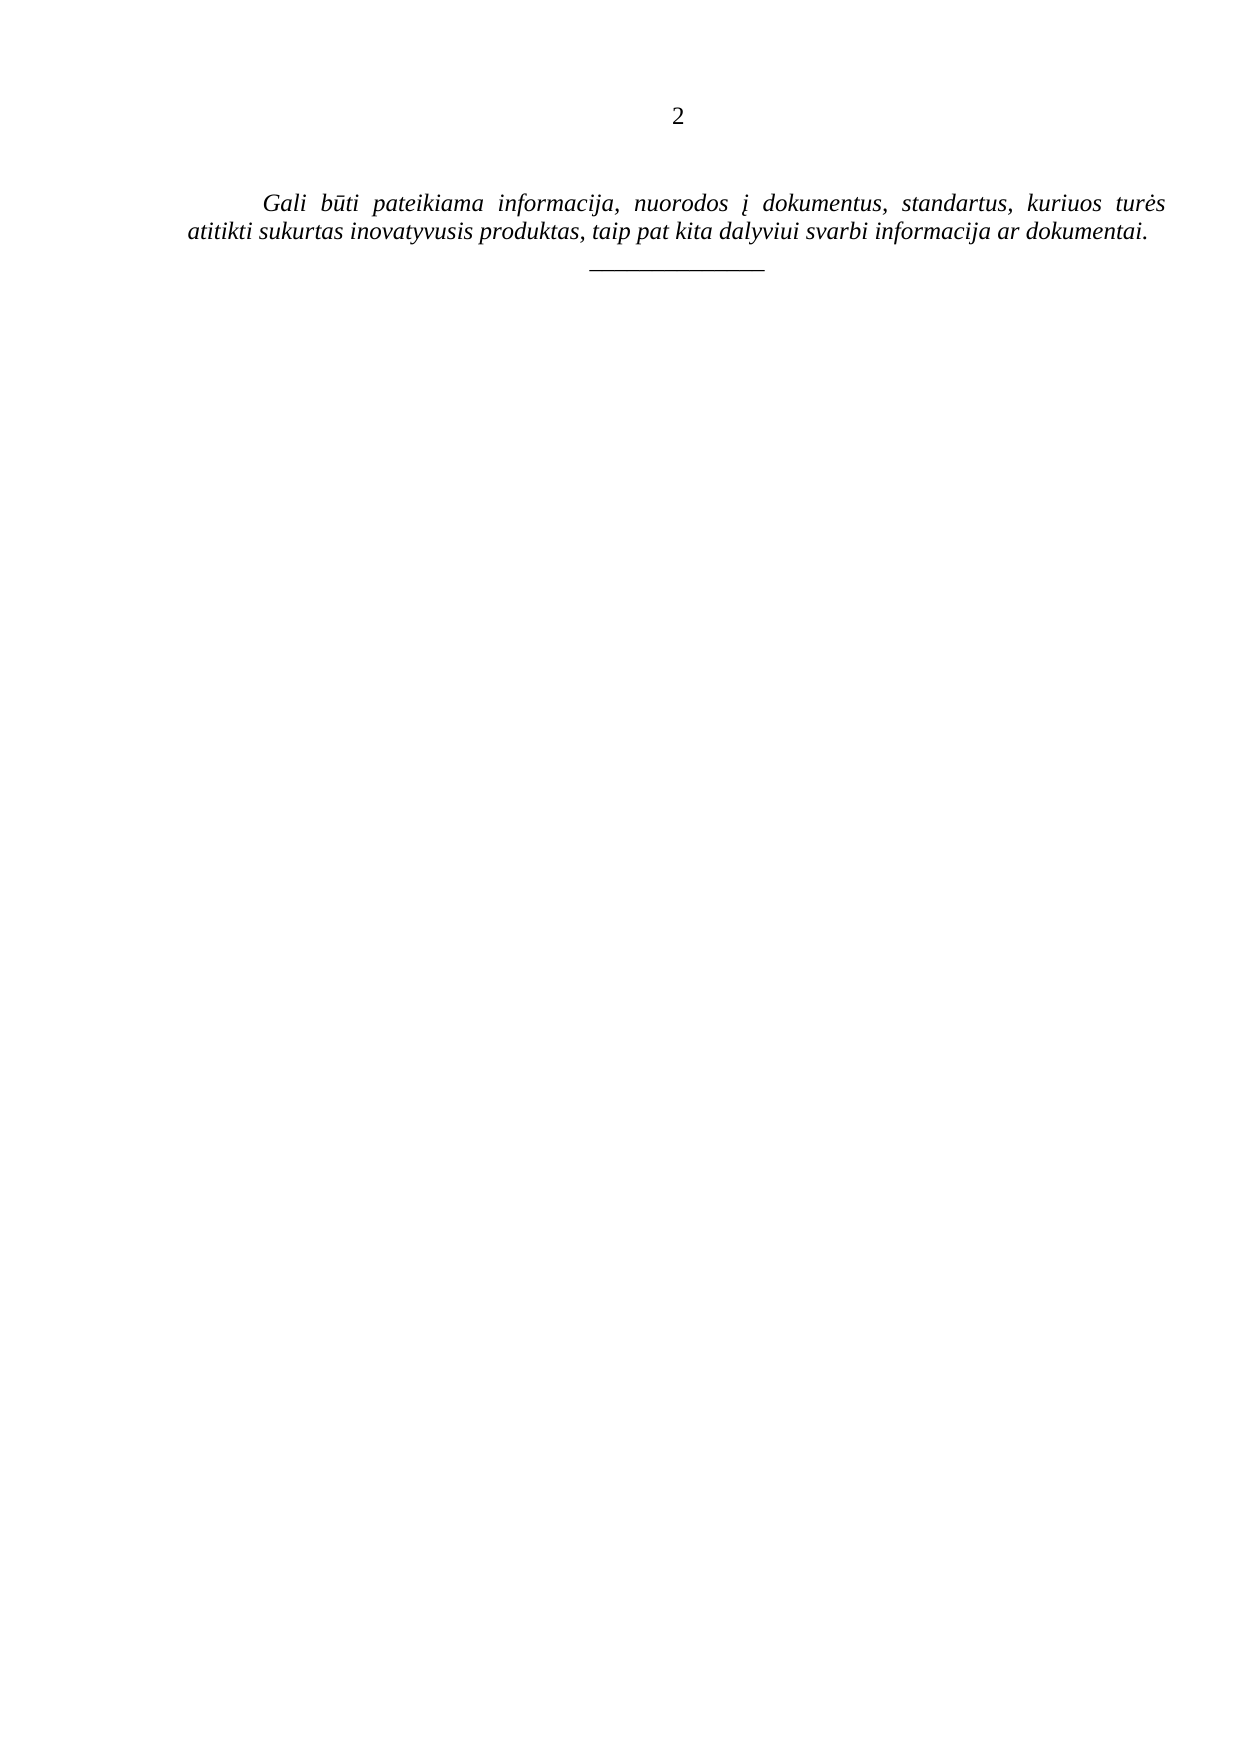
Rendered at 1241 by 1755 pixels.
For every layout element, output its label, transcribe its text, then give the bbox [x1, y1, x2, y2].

text ______________ [187, 245, 1169, 274]
text Gali būti pateikiama informacija, nuorodos į dokumentus, standartus, kuriuos turės atitikti sukurtas inovatyvusis produktas, taip pat kita dalyviui svarbi informacija ar dokumentai. [187, 188, 1169, 245]
